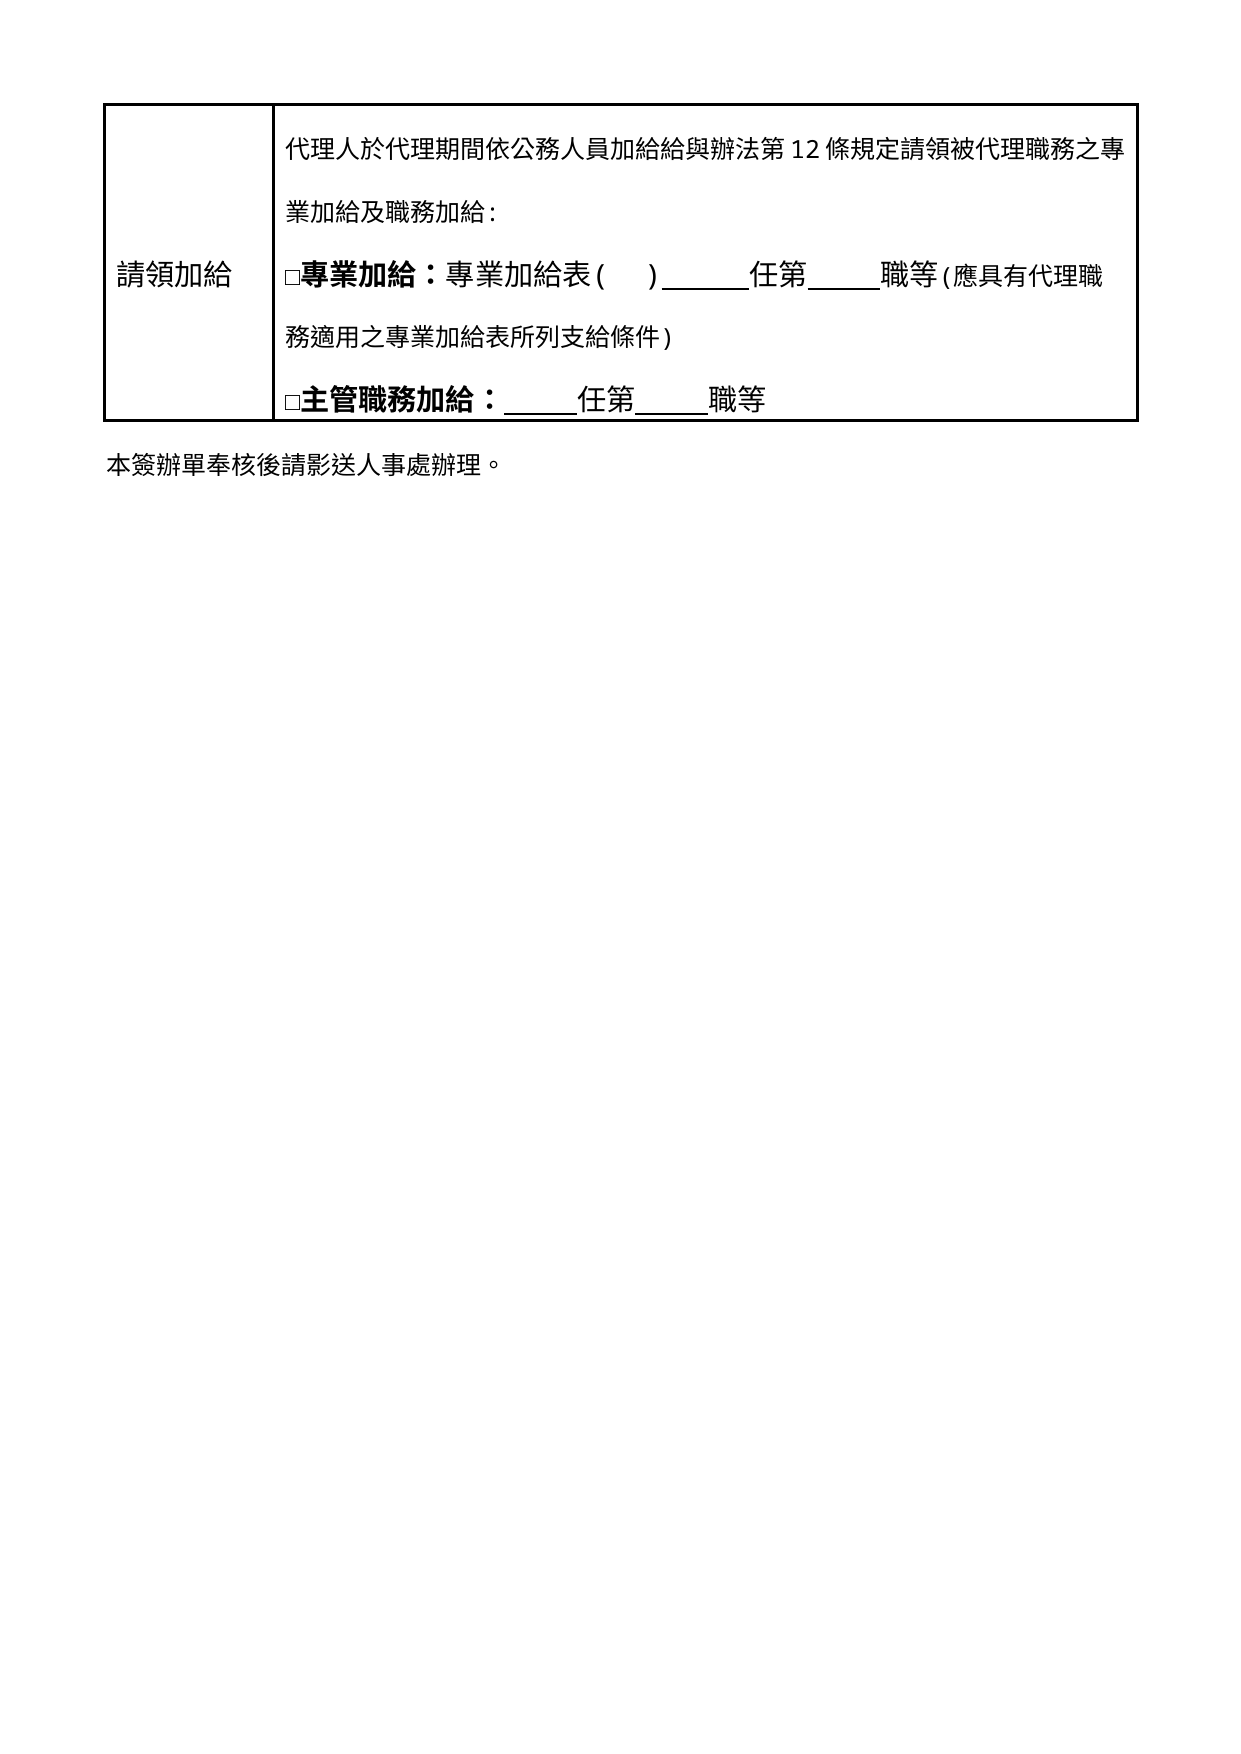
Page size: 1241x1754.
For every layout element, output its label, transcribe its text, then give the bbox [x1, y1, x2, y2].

table_cell 代理人於代理期間依公務人員加給給與辦法第12條規定請領被代理職務之專業加給及職務加給: □專業加給：專業加給表( ) 任第 職等(應具有代理職務適用之專業加給表所列支給條件) □主管職務加給： 任第 職等 [275, 106, 1136, 419]
text 本簽辦單奉核後請影送人事處辦理。 [106, 422, 1075, 484]
table_cell 請領加給 [106, 106, 272, 419]
